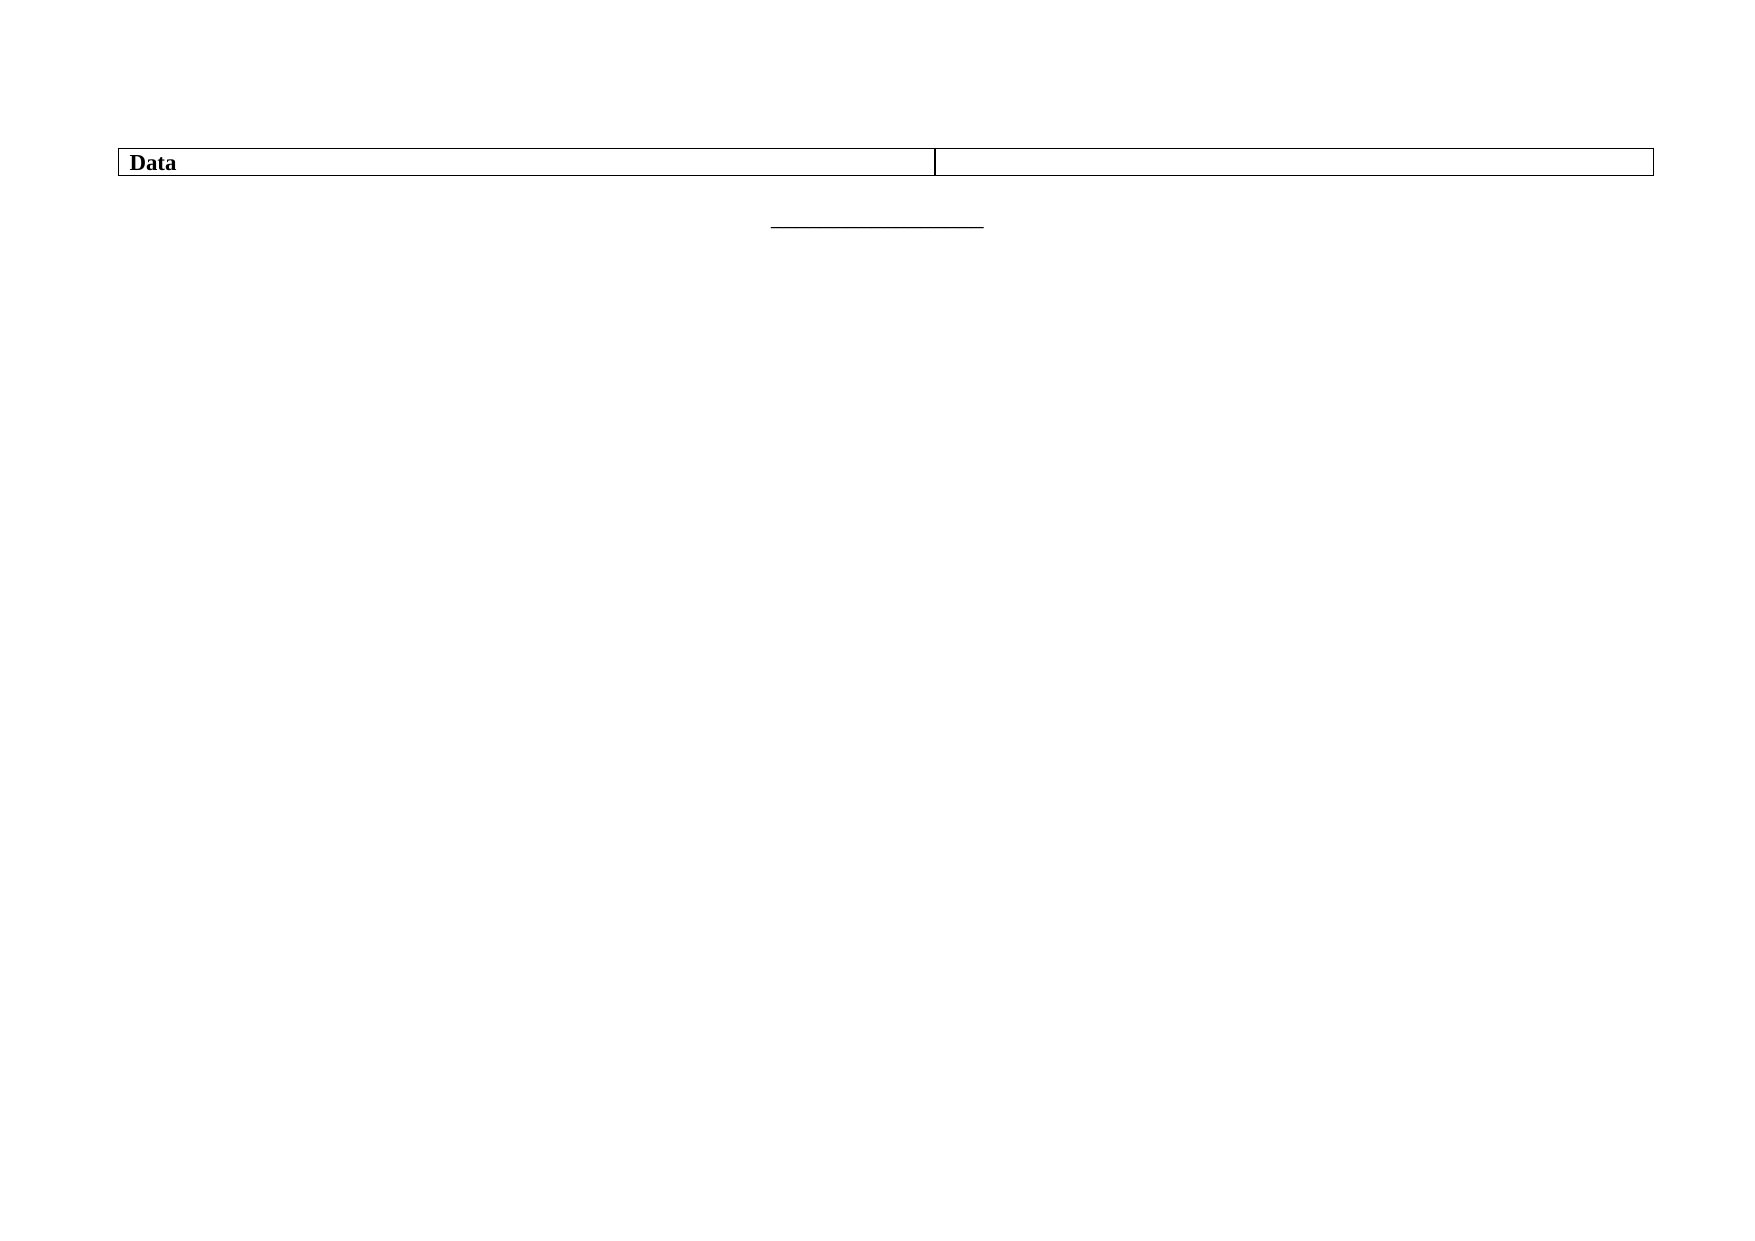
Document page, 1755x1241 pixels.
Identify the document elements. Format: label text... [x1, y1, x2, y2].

table_cell [936, 149, 1653, 175]
table_cell Data [119, 149, 934, 175]
text _________________ [118, 202, 1636, 231]
